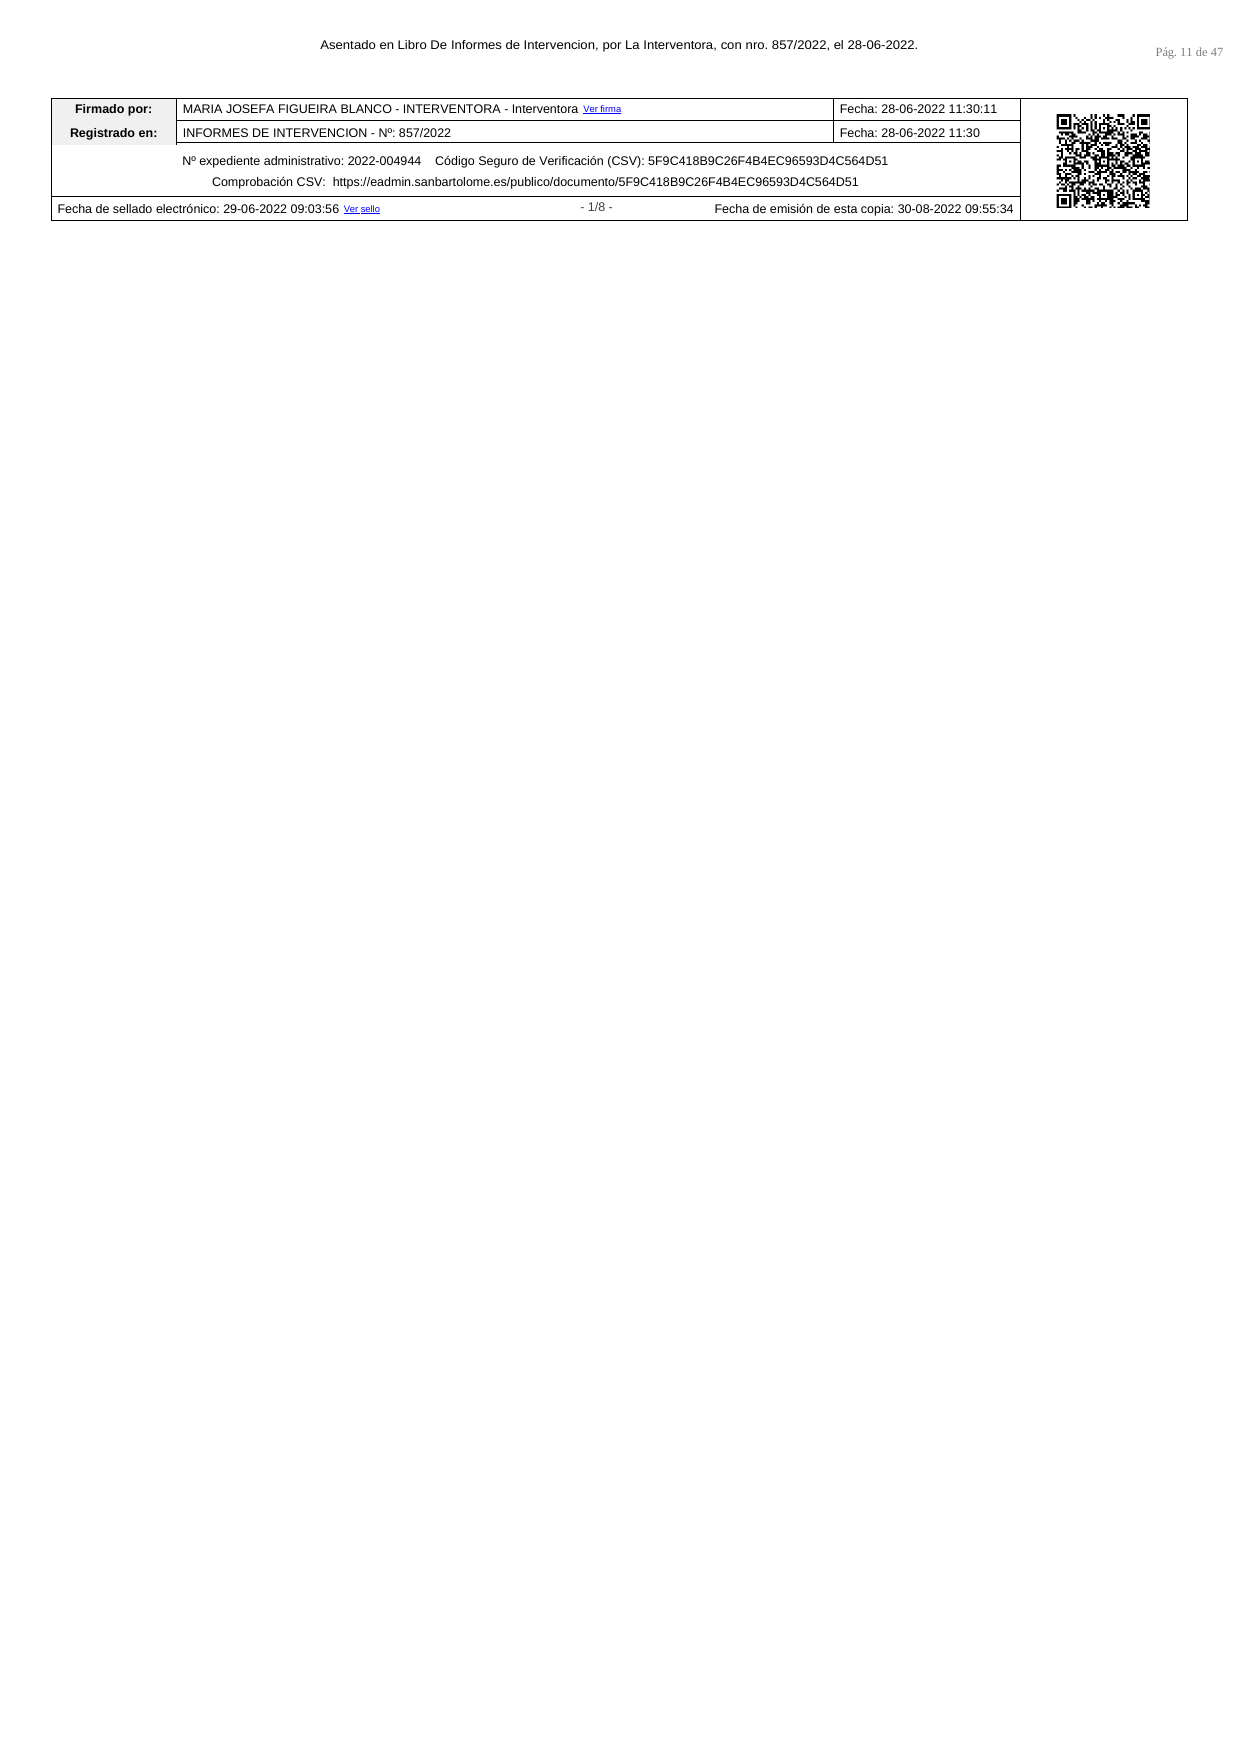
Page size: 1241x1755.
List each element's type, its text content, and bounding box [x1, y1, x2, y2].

table_cell Nº expediente administrativo: 2022-004944 Código Seguro de Verificación (CSV): 5F9C418B9C26F4B4EC96593D4C564D51 Comprobación CSV: https://eadmin.sanbartolome.es/publico/documento/5F9C418B9C26F4B4EC96593D4C564D51 [52, 143, 1020, 196]
table_cell Registrado en: [52, 123, 176, 142]
table_cell Fecha de sellado electrónico: 29-06-2022 09:03:56 Ver sello - 1/8 - Fecha de emisión de esta copia: 30-08-2022 09:55:34 [52, 197, 1020, 219]
table_cell Fecha: 28-06-2022 11:30 [834, 121, 1020, 142]
table_header Firmado por: [52, 99, 176, 120]
picture [1056, 114, 1150, 208]
table_cell INFORMES DE INTERVENCION - Nº: 857/2022 [177, 121, 833, 142]
table_header [1021, 99, 1187, 219]
table_header MARIA JOSEFA FIGUEIRA BLANCO - INTERVENTORA - Interventora Ver firma [177, 99, 833, 120]
table_header Fecha: 28-06-2022 11:30:11 [834, 99, 1020, 120]
